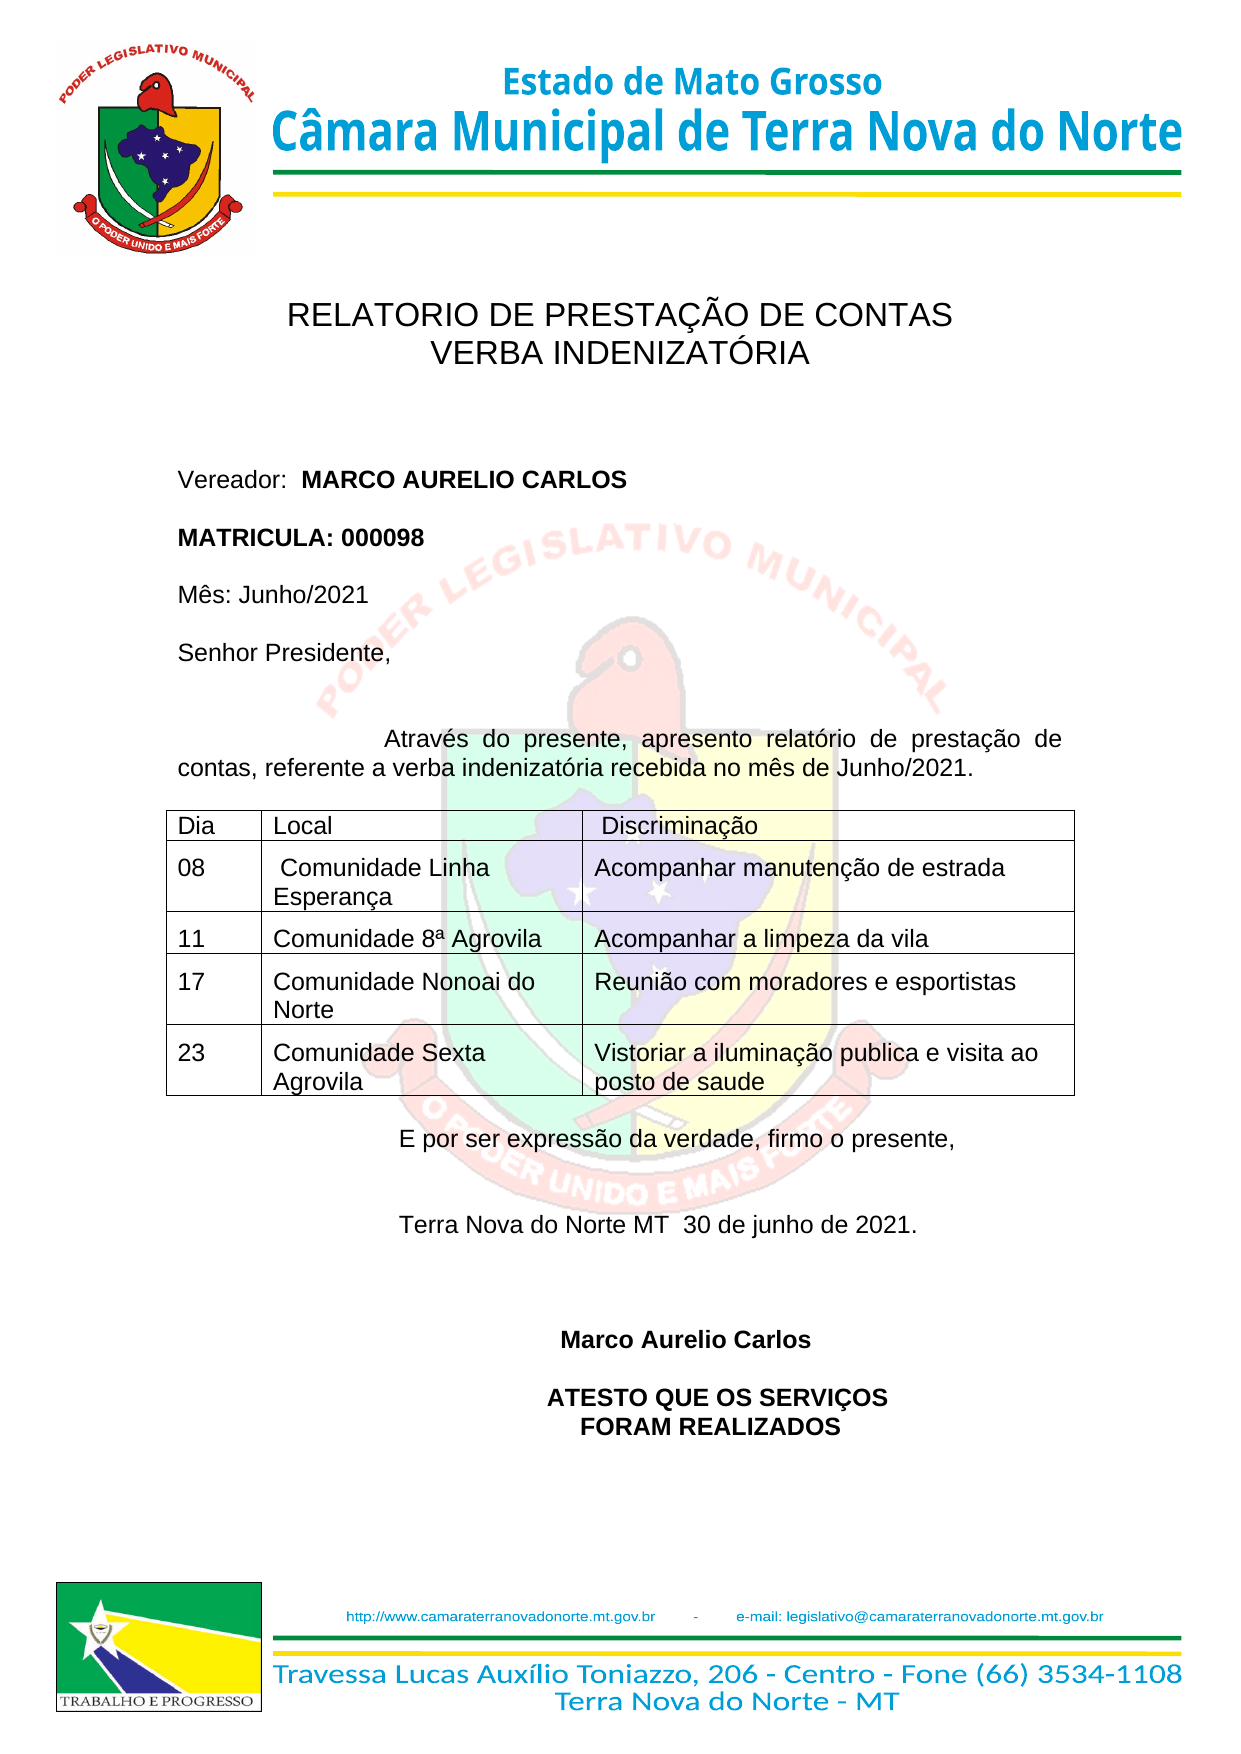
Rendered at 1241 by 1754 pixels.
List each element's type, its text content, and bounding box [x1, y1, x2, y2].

table_cell Comunidade Sexta Agrovila [262, 1025, 303, 1095]
text ATESTO QUE OS SERVIÇOS [236, 1383, 1122, 1412]
text Terra Nova do Norte MT 30 de junho de 2021. [177, 1211, 1063, 1239]
text VERBA INDENIZATÓRIA [177, 333, 1063, 371]
table_cell 17 [167, 954, 261, 1024]
picture [57, 1583, 261, 1711]
table_cell 11 [167, 912, 261, 953]
text E por ser expressão da verdade, firmo o presente, [177, 1124, 303, 1153]
table_cell Comunidade Linha Esperança [262, 841, 303, 911]
table_cell Acompanhar a limpeza da vila [966, 912, 1074, 953]
text Senhor Presidente, [966, 637, 1063, 666]
text Marco Aurelio Carlos [177, 1326, 1063, 1383]
text E por ser expressão da verdade, firmo o presente, [966, 1124, 1063, 1153]
picture [860, 1611, 868, 1623]
table_cell 23 [167, 1025, 261, 1095]
text Através do presente, apresento relatório de prestação de contas, referente a verba indenizatória recebida no mês de Junho/2021. [966, 724, 1063, 781]
table_header Discriminação [966, 811, 1074, 840]
table_cell Reunião com moradores e esportistas [966, 954, 1074, 1024]
text FORAM REALIZADOS [236, 1412, 1122, 1441]
text MATRICULA: 000098 [966, 522, 1063, 551]
table_header Dia [167, 811, 261, 840]
text Mês: Junho/2021 [177, 580, 303, 609]
picture [55, 42, 260, 256]
table_header Local [262, 811, 303, 840]
text Através do presente, apresento relatório de prestação de contas, referente a verba indenizatória recebida no mês de Junho/2021. [177, 724, 303, 781]
text Mês: Junho/2021 [966, 580, 1063, 609]
table_cell Acompanhar manutenção de estrada [966, 841, 1074, 911]
table_cell Comunidade Nonoai do Norte [262, 954, 303, 1024]
table_cell 08 [167, 841, 261, 911]
table_cell Comunidade 8ª Agrovila [262, 912, 303, 953]
text Senhor Presidente, [177, 637, 303, 666]
text RELATORIO DE PRESTAÇÃO DE CONTAS [177, 294, 1063, 333]
text MATRICULA: 000098 [177, 522, 303, 551]
table_cell Vistoriar a iluminação publica e visita ao posto de saude [966, 1025, 1074, 1095]
text Vereador: MARCO AURELIO CARLOS [177, 465, 1063, 494]
